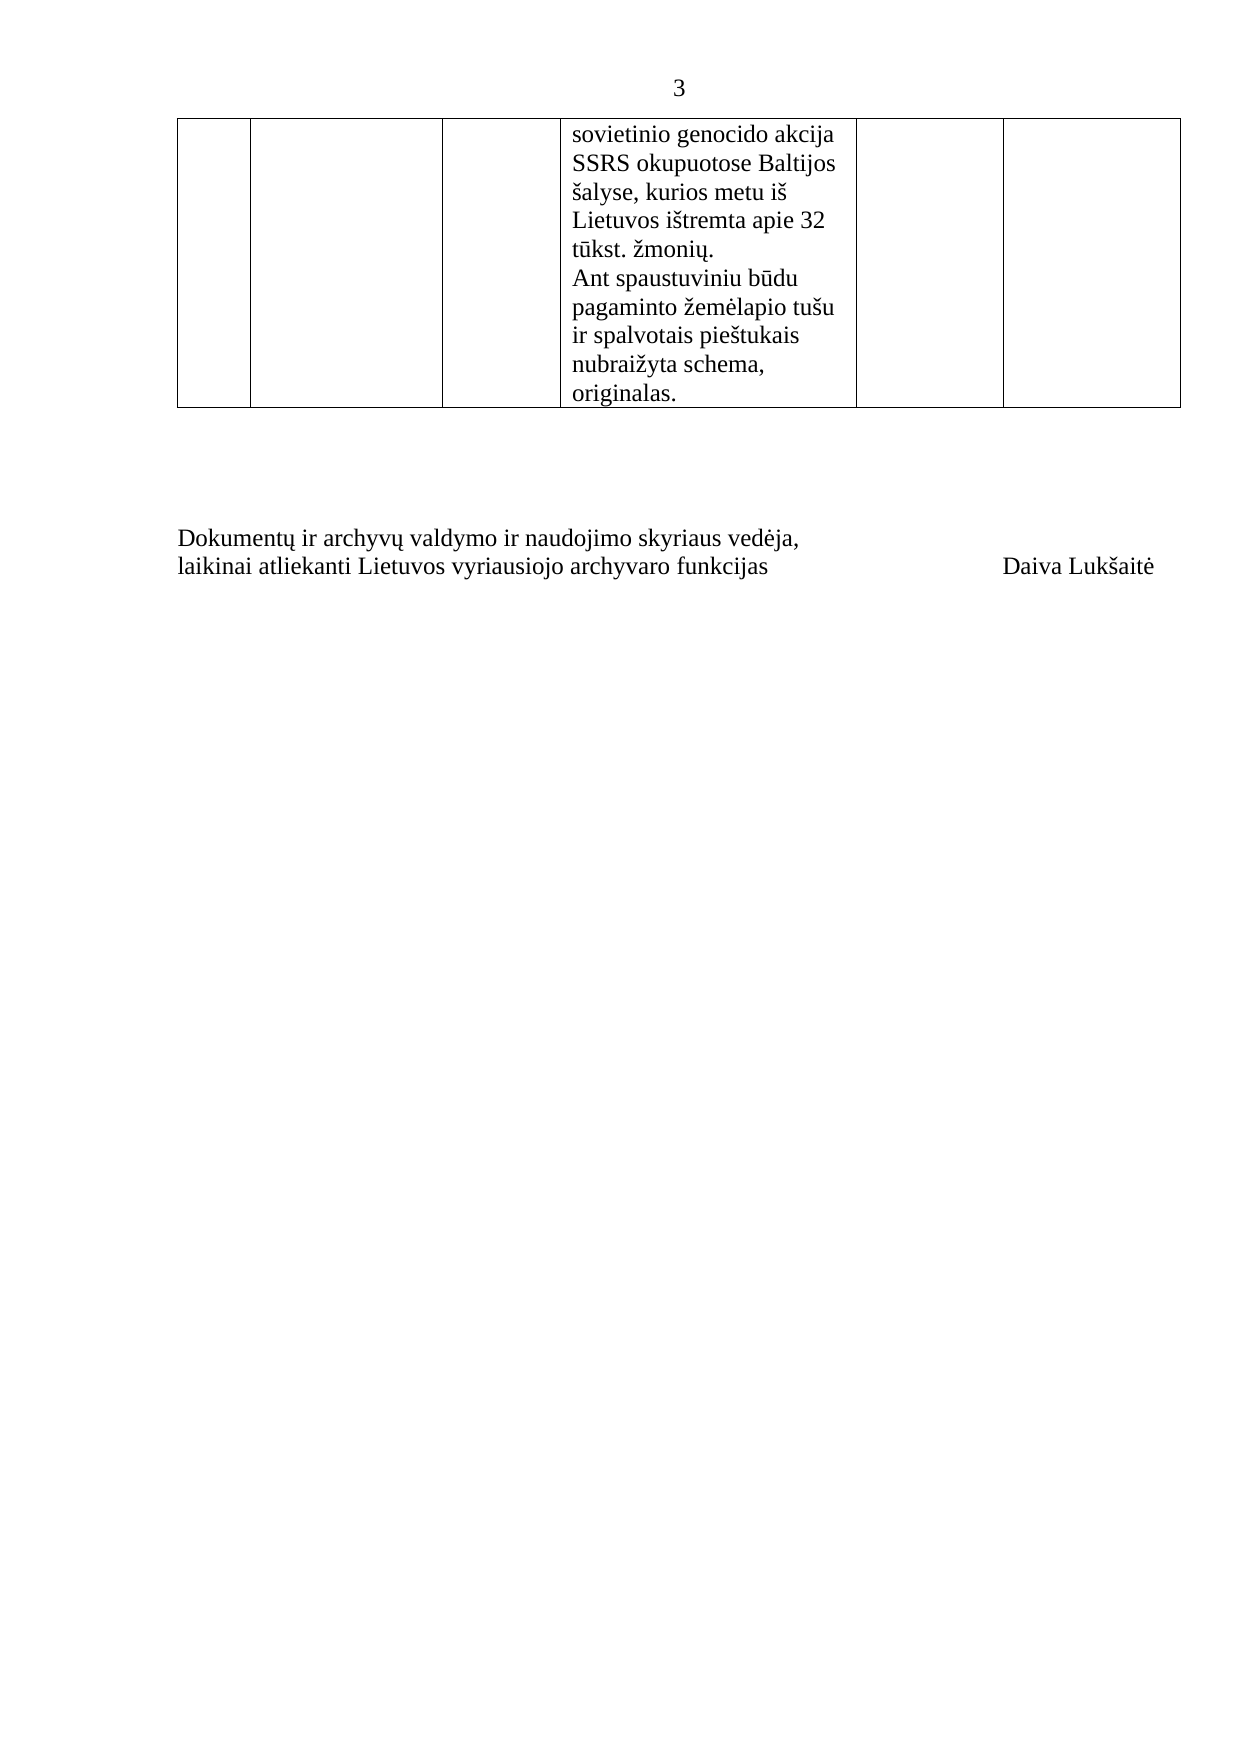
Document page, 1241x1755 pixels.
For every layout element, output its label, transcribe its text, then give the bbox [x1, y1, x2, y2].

text Dokumentų ir archyvų valdymo ir naudojimo skyriaus vedėja, [162, 523, 1181, 551]
table_cell [1004, 119, 1180, 407]
table_cell [443, 119, 560, 407]
table_cell [178, 119, 250, 407]
table_cell sovietinio genocido akcija SSRS okupuotose Baltijos šalyse, kurios metu iš Lietuvos ištremta apie 32 tūkst. žmonių. Ant spaustuviniu būdu pagaminto žemėlapio tušu ir spalvotais pieštukais nubraižyta schema, originalas. [561, 119, 856, 407]
table_cell [857, 119, 1003, 407]
table_cell [251, 119, 442, 407]
text laikinai atliekanti Lietuvos vyriausiojo archyvaro funkcijas Daiva Lukšaitė [177, 551, 1181, 580]
